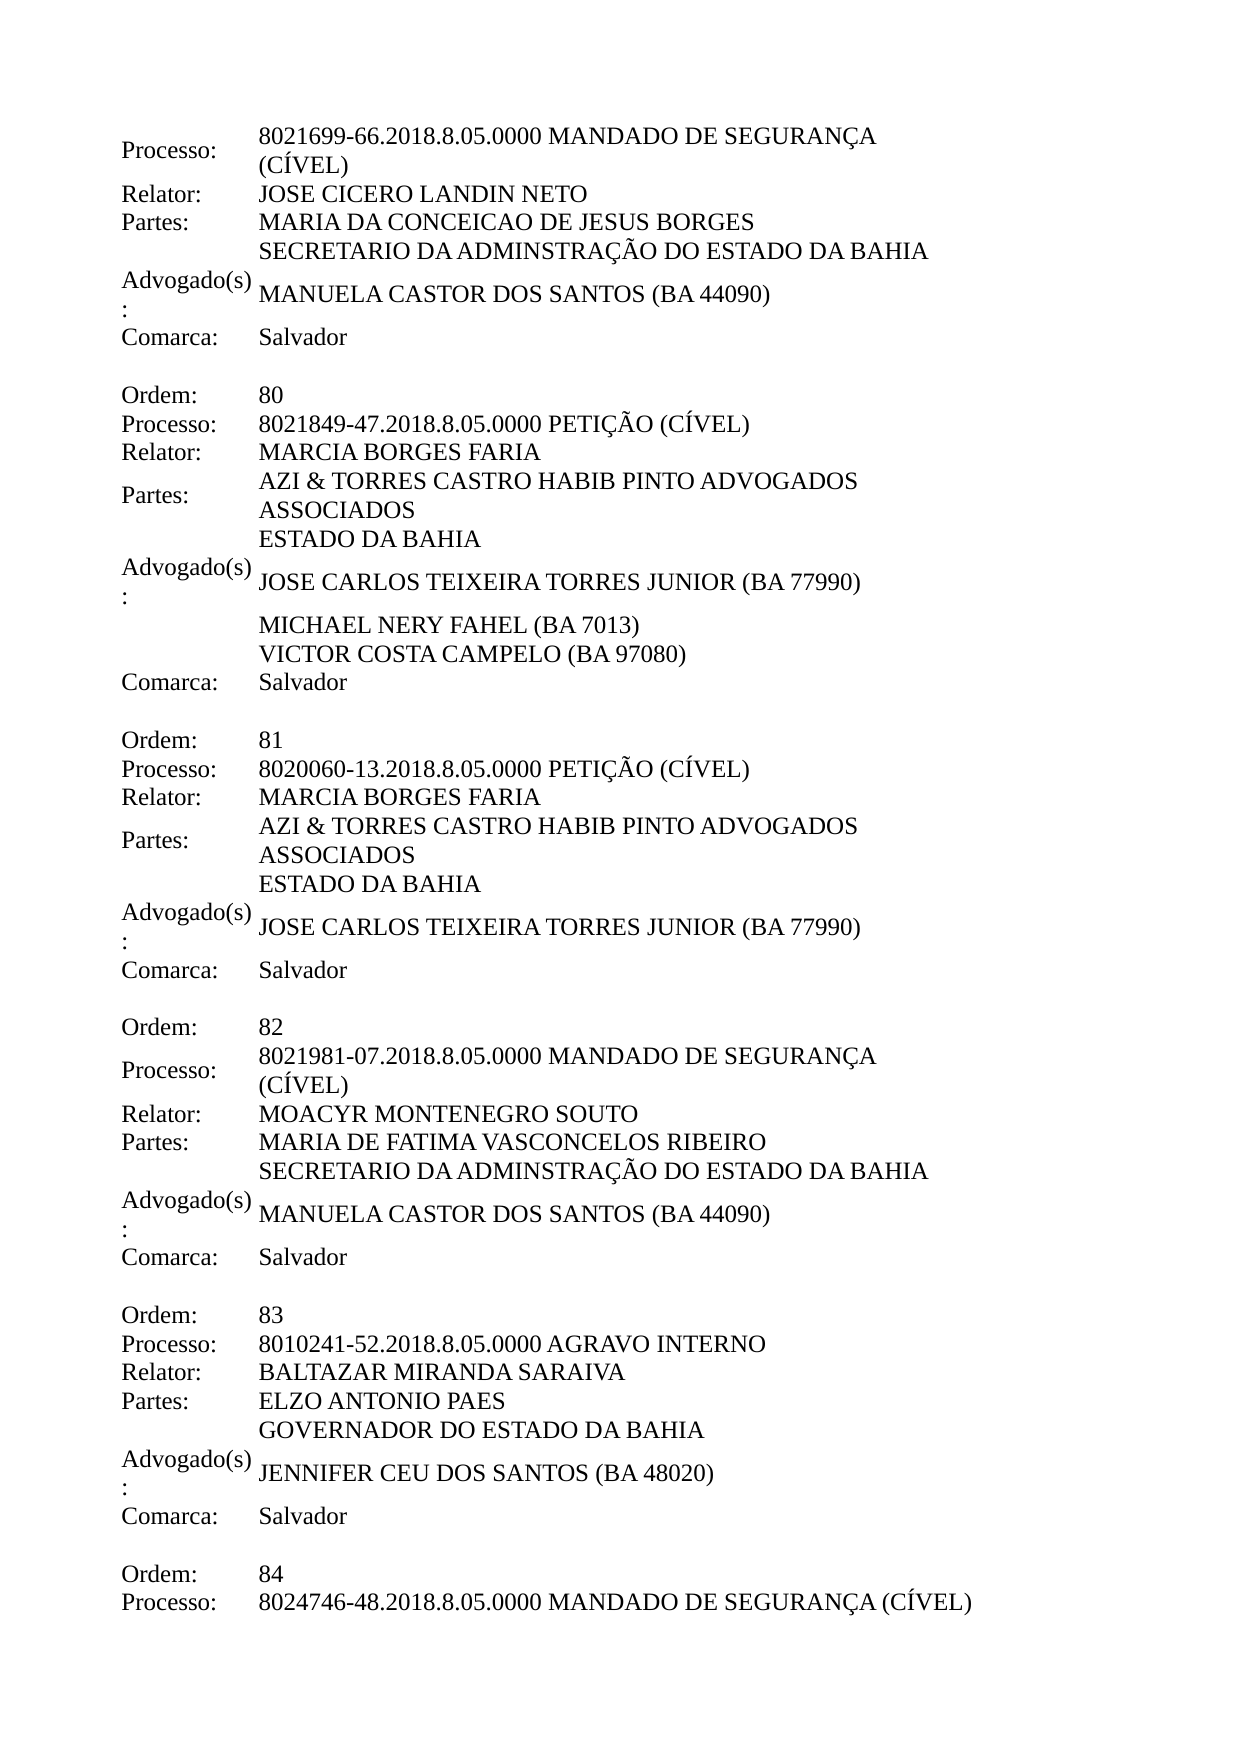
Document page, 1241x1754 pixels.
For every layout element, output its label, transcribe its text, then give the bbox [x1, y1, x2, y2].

table_cell JOSE CARLOS TEIXEIRA TORRES JUNIOR (BA 77990) [258, 898, 1020, 955]
table_cell Partes: [121, 466, 258, 524]
table_cell Salvador [258, 323, 972, 351]
table_cell MARIA DE FATIMA VASCONCELOS RIBEIRO [258, 1128, 972, 1156]
table_cell Relator: [121, 1358, 258, 1386]
table_cell SECRETARIO DA ADMINSTRAÇÃO DO ESTADO DA BAHIA [258, 236, 972, 265]
table_cell BALTAZAR MIRANDA SARAIVA [258, 1358, 769, 1386]
table_cell Comarca: [121, 323, 258, 351]
table_cell Salvador [258, 668, 1020, 696]
table_cell [121, 869, 258, 897]
table_header 83 [258, 1300, 769, 1329]
table_cell Partes: [121, 811, 258, 869]
table_cell Processo: [121, 121, 258, 179]
table_header Ordem: [121, 1013, 258, 1041]
table_cell ESTADO DA BAHIA [258, 524, 1020, 552]
table_header Ordem: [121, 1559, 258, 1587]
table_cell MANUELA CASTOR DOS SANTOS (BA 44090) [258, 265, 972, 322]
table_cell PODER JUDICIÁRIO TRIBUNAL DE JUSTIÇA DO ESTADO DA BAHIA SEÇÃO CÍVEL DE DIREITO PÚBLICO PAUTA DE JULGAMENTO Processos que deverão ser julgados pelo(a) Seção Cível de Direito Público, em Sessão Ordinária que será realizada em 23/05/2019 às 08:30:00, no Tribunal de Justiça da Bahia, 5ª Av. do CAB, nº 560. Salvador/BA - Brasil - CEP 41745-971. Na forma do art. 183, §2º, do RITJBA, com a redação dada pela emenda regimental n. 12, disponibilizada no DJe de 31 de março de 2016, os advogados poderão apresentar pedido de julgamento presencial, com ou sem sustentação oral, até 30 (trinta) minutos antes do início da sessão de julgamento, dirigido ao Presidente do Órgão Julgador e entregue ao Diretor da respectiva Secretaria. Pauta de Julgamento originária do sistema PJE [118, 118, 1122, 1619]
table_cell JOSE CICERO LANDIN NETO [258, 179, 972, 207]
table_cell Relator: [121, 783, 258, 811]
table_cell GOVERNADOR DO ESTADO DA BAHIA [258, 1415, 769, 1444]
table_cell MARCIA BORGES FARIA [258, 438, 1020, 466]
table_cell Comarca: [121, 1501, 258, 1530]
table_header 84 [258, 1559, 1044, 1587]
table_cell AZI & TORRES CASTRO HABIB PINTO ADVOGADOS ASSOCIADOS [258, 466, 1020, 524]
table_cell Partes: [121, 208, 258, 236]
table_cell Relator: [121, 179, 258, 207]
table_cell Processo: [121, 754, 258, 782]
table_cell Processo: [121, 1041, 258, 1099]
table_cell ESTADO DA BAHIA [258, 869, 1020, 897]
table_cell Salvador [258, 1501, 769, 1530]
table_cell AZI & TORRES CASTRO HABIB PINTO ADVOGADOS ASSOCIADOS [258, 811, 1020, 869]
table_cell JENNIFER CEU DOS SANTOS (BA 48020) [258, 1444, 769, 1501]
table_cell Comarca: [121, 955, 258, 984]
table_cell Salvador [258, 955, 1020, 984]
table_cell [121, 1156, 258, 1185]
table_header 81 [258, 725, 1020, 754]
table_cell Comarca: [121, 1243, 258, 1271]
table_cell JOSE CARLOS TEIXEIRA TORRES JUNIOR (BA 77990) [258, 553, 1020, 610]
table_cell Processo: [121, 409, 258, 437]
table_cell Relator: [121, 438, 258, 466]
table_cell Advogado(s): [121, 898, 258, 955]
table_header Ordem: [121, 380, 258, 409]
table_header Ordem: [121, 1300, 258, 1329]
table_cell [121, 236, 258, 265]
table_cell Relator: [121, 1099, 258, 1127]
table_cell Advogado(s): [121, 553, 258, 610]
table_cell 8024746-48.2018.8.05.0000 MANDADO DE SEGURANÇA (CÍVEL) [258, 1588, 1044, 1616]
table_cell [121, 1415, 258, 1444]
table_cell Salvador [258, 1243, 972, 1271]
table_cell 8021981-07.2018.8.05.0000 MANDADO DE SEGURANÇA (CÍVEL) [258, 1041, 972, 1099]
table_cell 8021699-66.2018.8.05.0000 MANDADO DE SEGURANÇA (CÍVEL) [258, 121, 972, 179]
table_cell MANUELA CASTOR DOS SANTOS (BA 44090) [258, 1185, 972, 1242]
table_cell 8010241-52.2018.8.05.0000 AGRAVO INTERNO [258, 1329, 769, 1357]
table_cell Partes: [121, 1128, 258, 1156]
table_cell Advogado(s): [121, 1444, 258, 1501]
table_cell [121, 524, 258, 552]
table_cell MICHAEL NERY FAHEL (BA 7013) [258, 610, 1020, 639]
table_cell [121, 610, 258, 639]
table_cell MARCIA BORGES FARIA [258, 783, 1020, 811]
table_cell Advogado(s): [121, 265, 258, 322]
table_header 80 [258, 380, 1020, 409]
table_cell [121, 639, 258, 667]
table_cell Partes: [121, 1386, 258, 1415]
table_cell Comarca: [121, 668, 258, 696]
table_cell MARIA DA CONCEICAO DE JESUS BORGES [258, 208, 972, 236]
table_cell 8021849-47.2018.8.05.0000 PETIÇÃO (CÍVEL) [258, 409, 1020, 437]
table_cell VICTOR COSTA CAMPELO (BA 97080) [258, 639, 1020, 667]
table_cell ELZO ANTONIO PAES [258, 1386, 769, 1415]
table_cell 8020060-13.2018.8.05.0000 PETIÇÃO (CÍVEL) [258, 754, 1020, 782]
table_cell Processo: [121, 1329, 258, 1357]
table_header 82 [258, 1013, 972, 1041]
table_cell Advogado(s): [121, 1185, 258, 1242]
table_cell MOACYR MONTENEGRO SOUTO [258, 1099, 972, 1127]
table_cell SECRETARIO DA ADMINSTRAÇÃO DO ESTADO DA BAHIA [258, 1156, 972, 1185]
table_cell Processo: [121, 1588, 258, 1616]
table_header Ordem: [121, 725, 258, 754]
